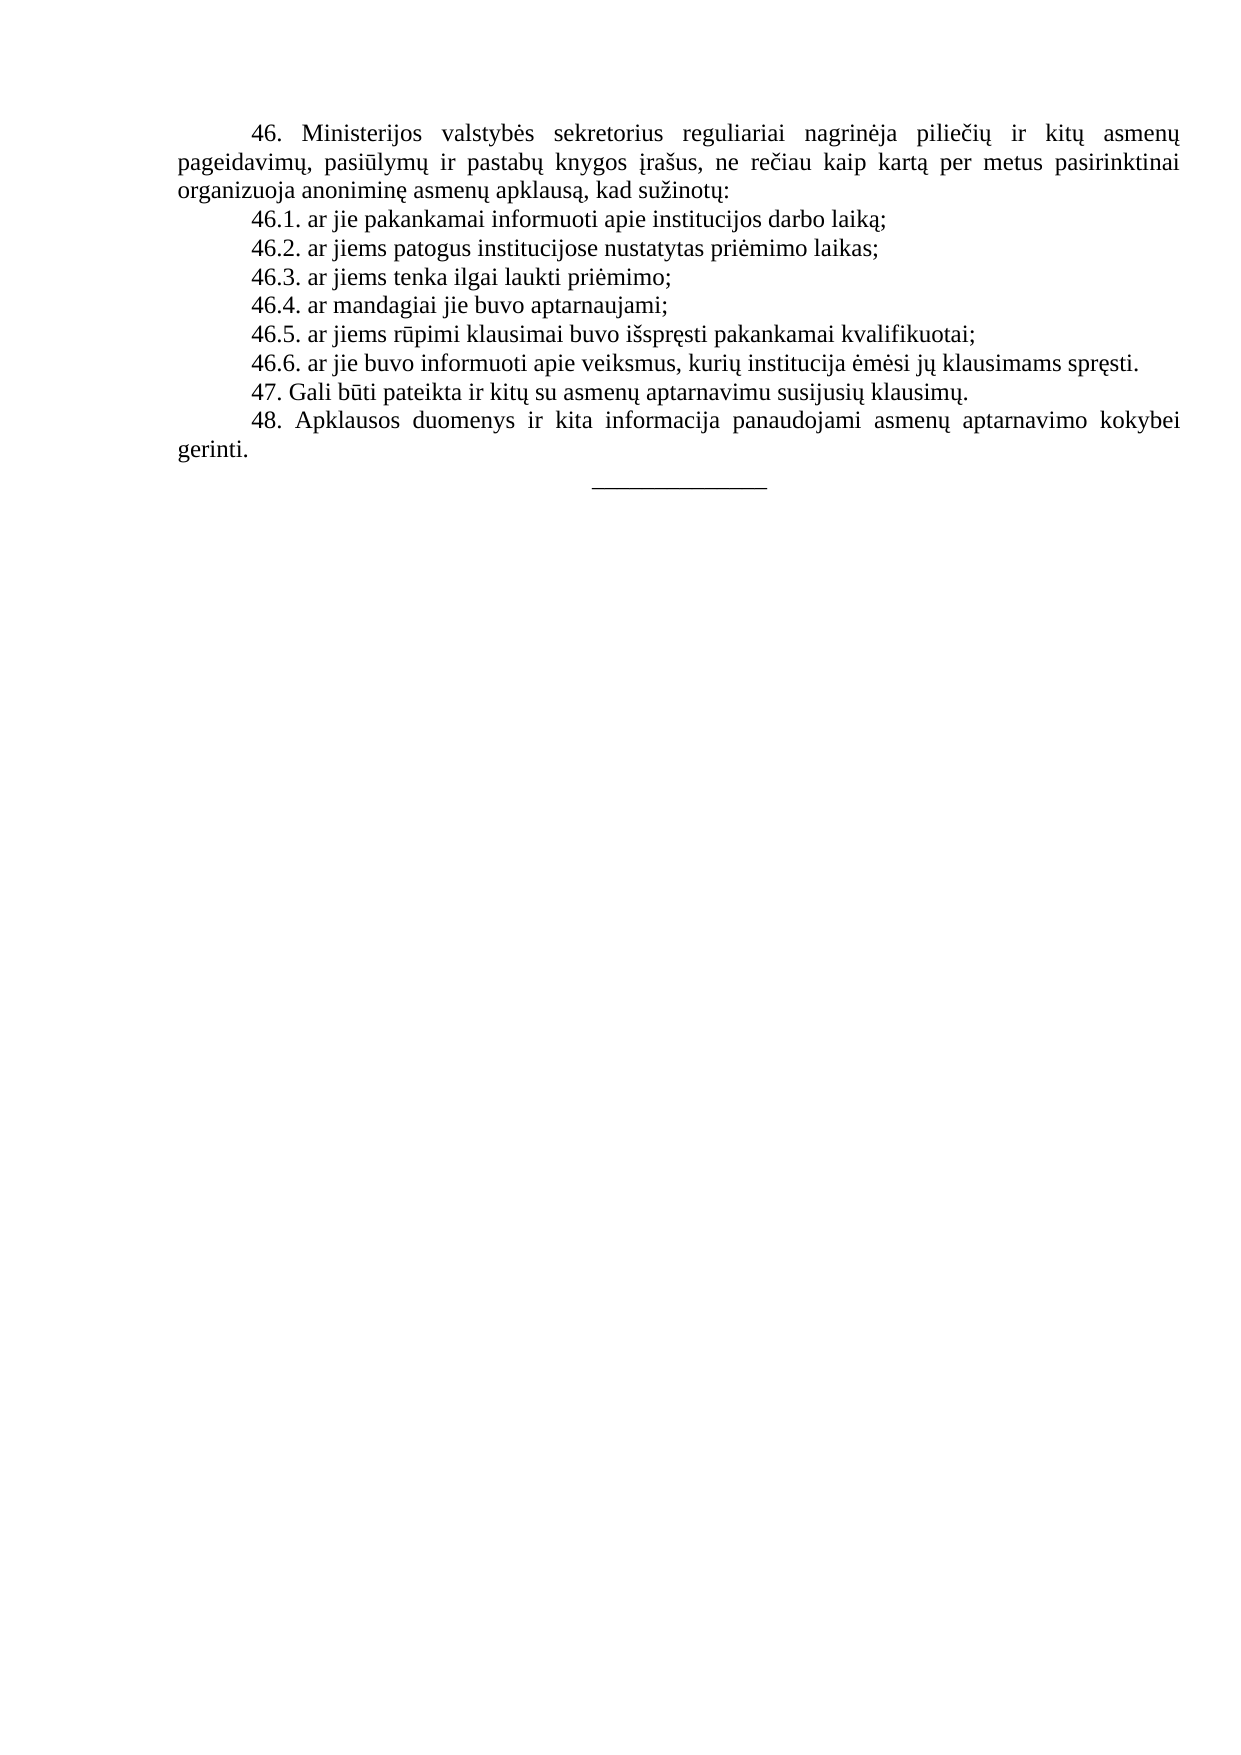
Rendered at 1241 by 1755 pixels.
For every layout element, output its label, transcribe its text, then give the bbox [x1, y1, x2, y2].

text 48. Apklausos duomenys ir kita informacija panaudojami asmenų aptarnavimo kokybei gerinti. [177, 406, 1181, 463]
text 46.2. ar jiems patogus institucijose nustatytas priėmimo laikas; [177, 233, 1181, 262]
text 46.5. ar jiems rūpimi klausimai buvo išspręsti pakankamai kvalifikuotai; [177, 319, 1181, 348]
text 46.6. ar jie buvo informuoti apie veiksmus, kurių institucija ėmėsi jų klausimams spręsti. [177, 348, 1181, 377]
text 46.3. ar jiems tenka ilgai laukti priėmimo; [177, 262, 1181, 291]
text 46.4. ar mandagiai jie buvo aptarnaujami; [177, 291, 1181, 319]
text 47. Gali būti pateikta ir kitų su asmenų aptarnavimu susijusių klausimų. [177, 377, 1181, 406]
text ______________ [177, 463, 1181, 492]
text 46.1. ar jie pakankamai informuoti apie institucijos darbo laiką; [177, 204, 1181, 233]
text 46. Ministerijos valstybės sekretorius reguliariai nagrinėja piliečių ir kitų asmenų pageidavimų, pasiūlymų ir pastabų knygos įrašus, ne rečiau kaip kartą per metus pasirinktinai organizuoja anoniminę asmenų apklausą, kad sužinotų: [177, 118, 1181, 204]
